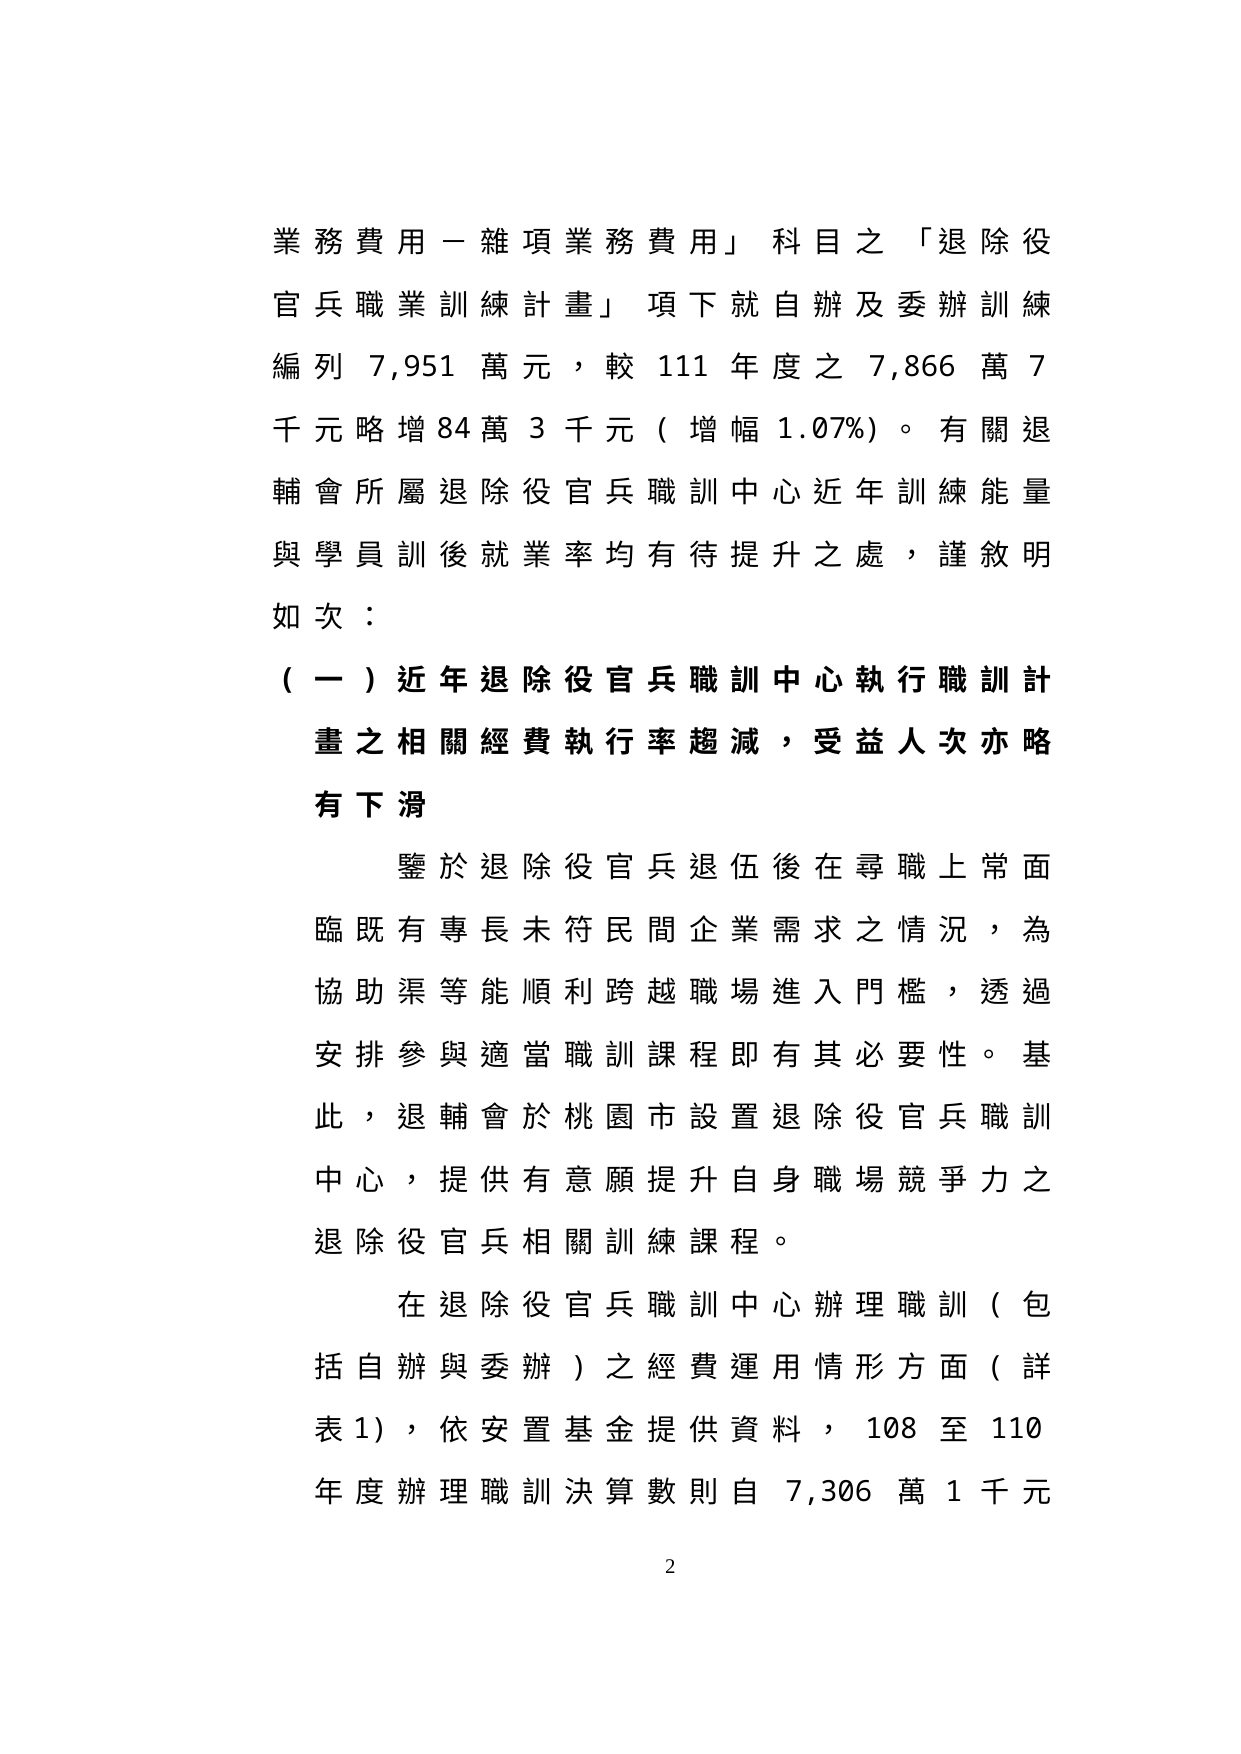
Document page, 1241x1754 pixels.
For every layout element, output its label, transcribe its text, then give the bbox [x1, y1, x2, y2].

text 業務費用－雜項業務費用」科目之「退除役官兵職業訓練計畫」項下就自辦及委辦訓練編列7,951萬元，較111年度之7,866萬7千元略增84萬3千元(增幅1.07%)。有關退輔會所屬退除役官兵職訓中心近年訓練能量與學員訓後就業率均有待提升之處，謹敘明如次： [242, 198, 1058, 636]
text 在退除役官兵職訓中心辦理職訓(包括自辦與委辦)之經費運用情形方面(詳表1)，依安置基金提供資料，108至110年度辦理職訓決算數則自7,306萬1千元下滑至6,356萬7千元，預算執行率由109年度之97.89%降至110年度之85.51%，111年度截至7月底執行數2,240萬3千元，預算執行率僅28.48%。在人員受益情形方面，同期間參訓人次自108年度之3,309人次逐年減至110年度之2,240人次，結訓人次則自2,705人次緩降至2,099人次；111年度截至7月底參訓人次、結訓人次則分別為1,533人次、915人次。 [245, 1261, 1058, 1511]
text 鑒於退除役官兵退伍後在尋職上常面臨既有專長未符民間企業需求之情況，為協助渠等能順利跨越職場進入門檻，透過安排參與適當職訓課程即有其必要性。基此，退輔會於桃園市設置退除役官兵職訓中心，提供有意願提升自身職場競爭力之退除役官兵相關訓練課程。 [245, 823, 1058, 1261]
text (一)近年退除役官兵職訓中心執行職訓計畫之相關經費執行率趨減，受益人次亦略有下滑 [242, 636, 1058, 823]
